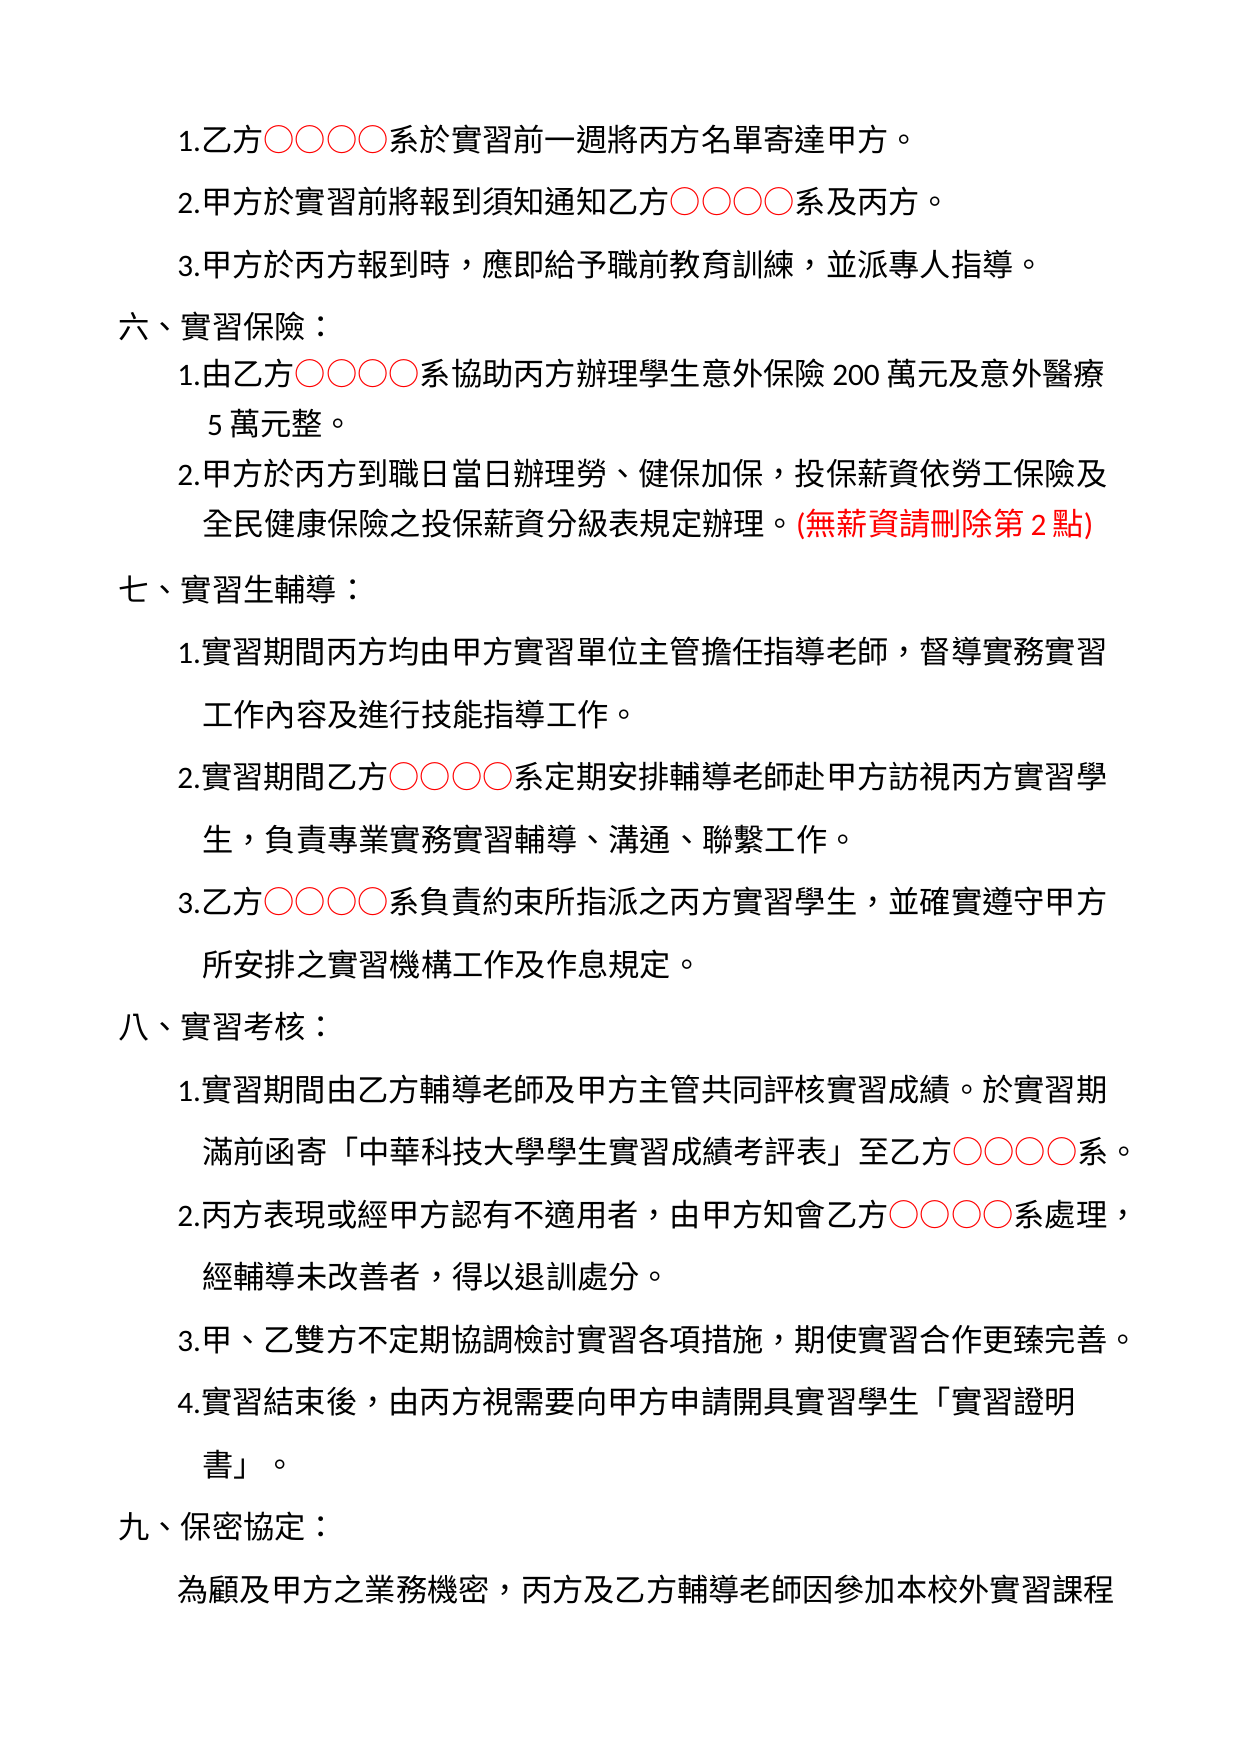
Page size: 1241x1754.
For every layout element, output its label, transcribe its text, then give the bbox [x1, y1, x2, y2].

text 3.乙方○○○○系負責約束所指派之丙方實習學生，並確實遵守甲方所安排之實習機構工作及作息規定。 [177, 858, 1122, 983]
text 4.實習結束後，由丙方視需要向甲方申請開具實習學生「實習證明書」。 [177, 1358, 1122, 1483]
text 1.實習期間丙方均由甲方實習單位主管擔任指導老師，督導實務實習工作內容及進行技能指導工作。 [177, 608, 1122, 733]
text 2.丙方表現或經甲方認有不適用者，由甲方知會乙方○○○○系處理，經輔導未改善者，得以退訓處分。 [177, 1171, 1122, 1296]
text 為顧及甲方之業務機密，丙方及乙方輔導老師因參加本校外實習課程 [177, 1546, 1122, 1608]
text 1.乙方○○○○系於實習前一週將丙方名單寄達甲方。 [177, 96, 1122, 158]
text 八、實習考核： [118, 983, 1122, 1046]
text 九、保密協定： [118, 1483, 1122, 1546]
text 3.甲方於丙方報到時，應即給予職前教育訓練，並派專人指導。 [177, 221, 1122, 283]
text 3.甲、乙雙方不定期協調檢討實習各項措施，期使實習合作更臻完善。 [177, 1296, 1122, 1358]
text 2.甲方於丙方到職日當日辦理勞、健保加保，投保薪資依勞工保險及全民健康保險之投保薪資分級表規定辦理。(無薪資請刪除第2點) [177, 446, 1122, 546]
text 1.實習期間由乙方輔導老師及甲方主管共同評核實習成績。於實習期滿前函寄「中華科技大學學生實習成績考評表」至乙方○○○○系。 [177, 1046, 1122, 1171]
text 六、實習保險： [118, 283, 1122, 346]
text 七、實習生輔導： [118, 546, 1122, 608]
text 2.甲方於實習前將報到須知通知乙方○○○○系及丙方。 [177, 158, 1122, 221]
text 2.實習期間乙方○○○○系定期安排輔導老師赴甲方訪視丙方實習學生，負責專業實務實習輔導、溝通、聯繫工作。 [177, 733, 1122, 858]
text 1.由乙方○○○○系協助丙方辦理學生意外保險200萬元及意外醫療5萬元整。 [177, 346, 1122, 446]
